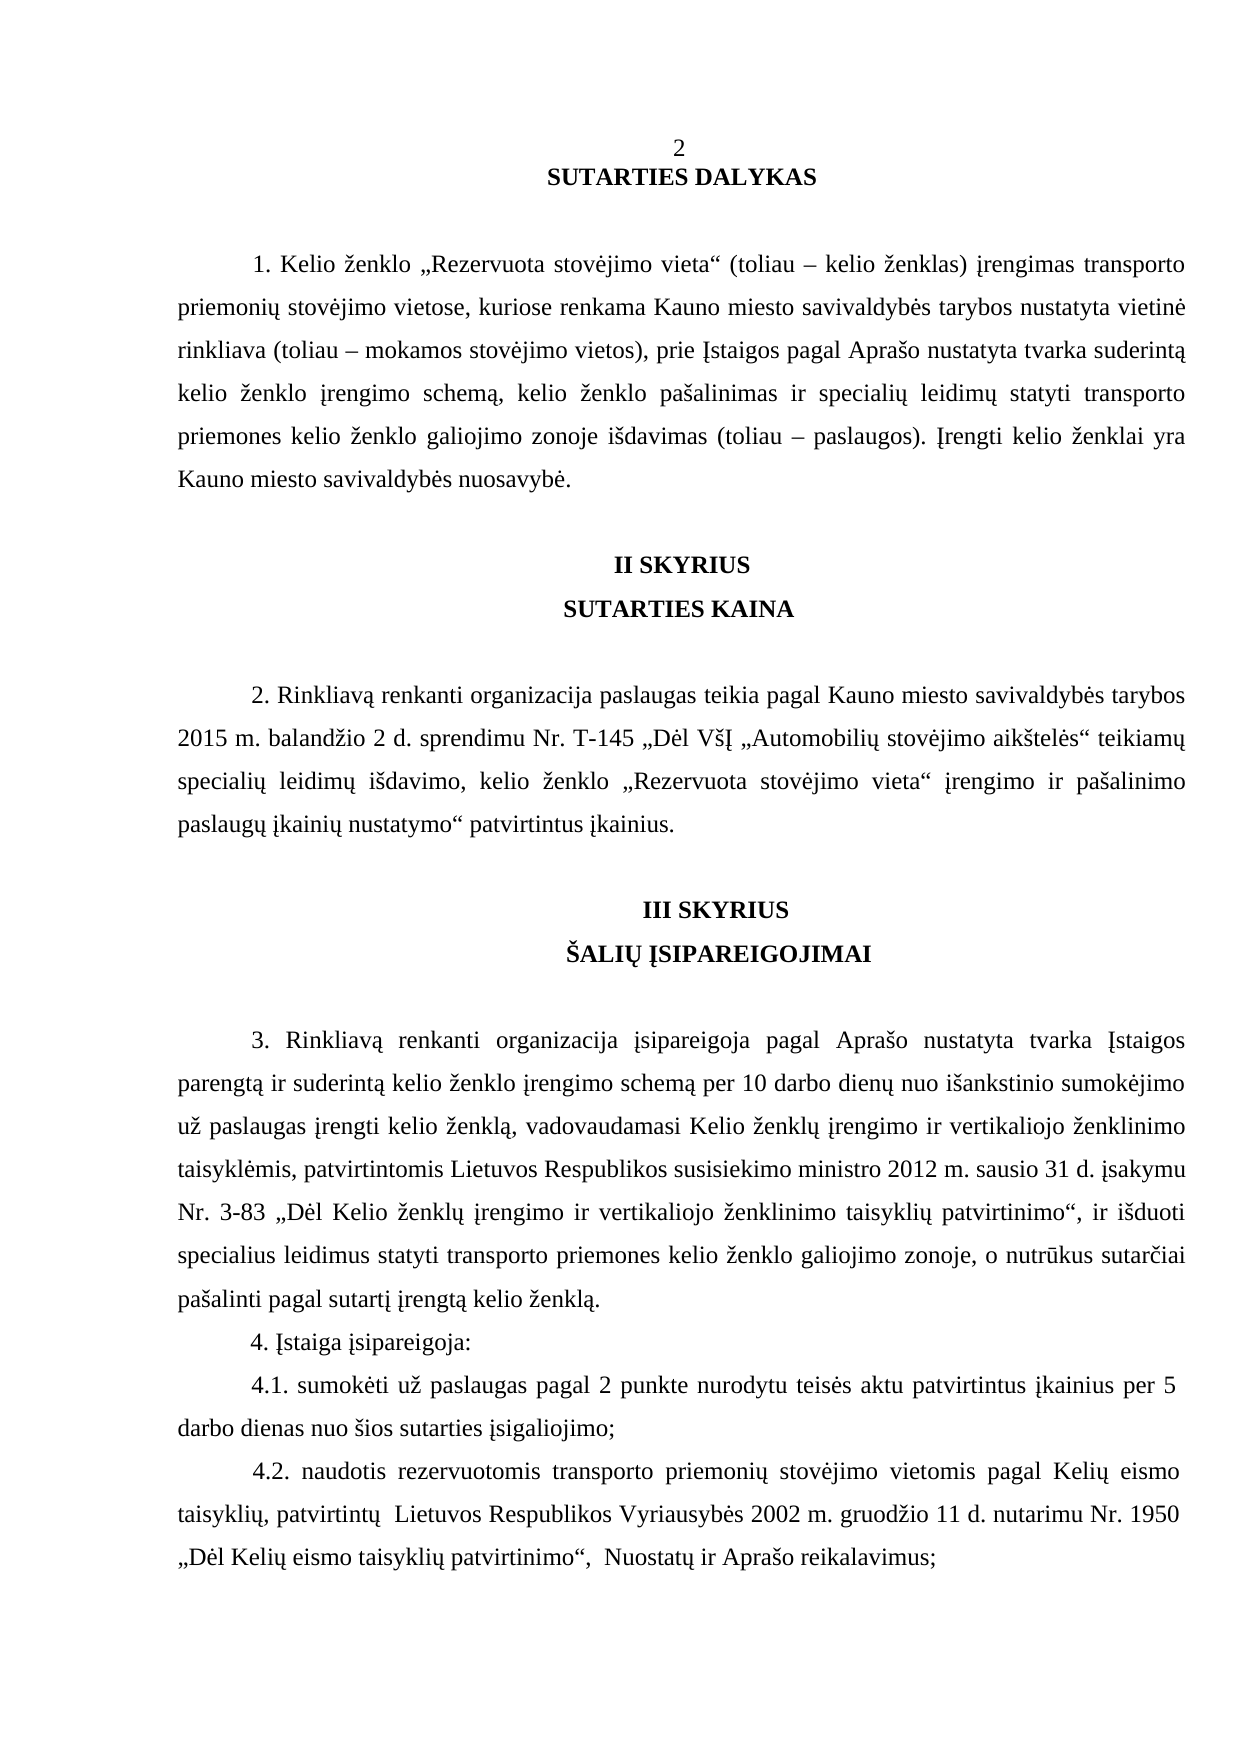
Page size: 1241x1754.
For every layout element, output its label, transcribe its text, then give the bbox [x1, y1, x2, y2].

text III SKYRIUS [177, 896, 1187, 924]
text SUTARTIES DALYKAS [177, 162, 1187, 191]
text II SKYRIUS [177, 551, 1187, 579]
text SUTARTIES KAINA [177, 594, 1187, 622]
text 4.1. sumokėti už paslaugas pagal 2 punkte nurodytu teisės aktu patvirtintus įkainius per 5 darbo dienas nuo šios sutarties įsigaliojimo; [177, 1370, 1178, 1442]
text 1. Kelio ženklo „Rezervuota stovėjimo vieta“ (toliau – kelio ženklas) įrengimas transporto priemonių stovėjimo vietose, kuriose renkama Kauno miesto savivaldybės tarybos nustatyta vietinė rinkliava (toliau – mokamos stovėjimo vietos), prie Įstaigos pagal Aprašo nustatyta tvarka suderintą kelio ženklo įrengimo schemą, kelio ženklo pašalinimas ir specialių leidimų statyti transporto priemones kelio ženklo galiojimo zonoje išdavimas (toliau – paslaugos). Įrengti kelio ženklai yra Kauno miesto savivaldybės nuosavybė. [177, 249, 1187, 493]
text 4. Įstaiga įsipareigoja: [250, 1327, 1178, 1356]
text 3. Rinkliavą renkanti organizacija įsipareigoja pagal Aprašo nustatyta tvarka Įstaigos parengtą ir suderintą kelio ženklo įrengimo schemą per 10 darbo dienų nuo išankstinio sumokėjimo už paslaugas įrengti kelio ženklą, vadovaudamasi Kelio ženklų įrengimo ir vertikaliojo ženklinimo taisyklėmis, patvirtintomis Lietuvos Respublikos susisiekimo ministro 2012 m. sausio 31 d. įsakymu Nr. 3-83 „Dėl Kelio ženklų įrengimo ir vertikaliojo ženklinimo taisyklių patvirtinimo“, ir išduoti specialius leidimus statyti transporto priemones kelio ženklo galiojimo zonoje, o nutrūkus sutarčiai pašalinti pagal sutartį įrengtą kelio ženklą. [177, 1025, 1187, 1312]
text ŠALIŲ ĮSIPAREIGOJIMAI [177, 939, 1187, 967]
text 4.2. naudotis rezervuotomis transporto priemonių stovėjimo vietomis pagal Kelių eismo taisyklių, patvirtintų Lietuvos Respublikos Vyriausybės 2002 m. gruodžio 11 d. nutarimu Nr. 1950 „Dėl Kelių eismo taisyklių patvirtinimo“, Nuostatų ir Aprašo reikalavimus; [177, 1456, 1181, 1571]
text 2. Rinkliavą renkanti organizacija paslaugas teikia pagal Kauno miesto savivaldybės tarybos 2015 m. balandžio 2 d. sprendimu Nr. T-145 „Dėl VšĮ „Automobilių stovėjimo aikštelės“ teikiamų specialių leidimų išdavimo, kelio ženklo „Rezervuota stovėjimo vieta“ įrengimo ir pašalinimo paslaugų įkainių nustatymo“ patvirtintus įkainius. [177, 680, 1187, 838]
